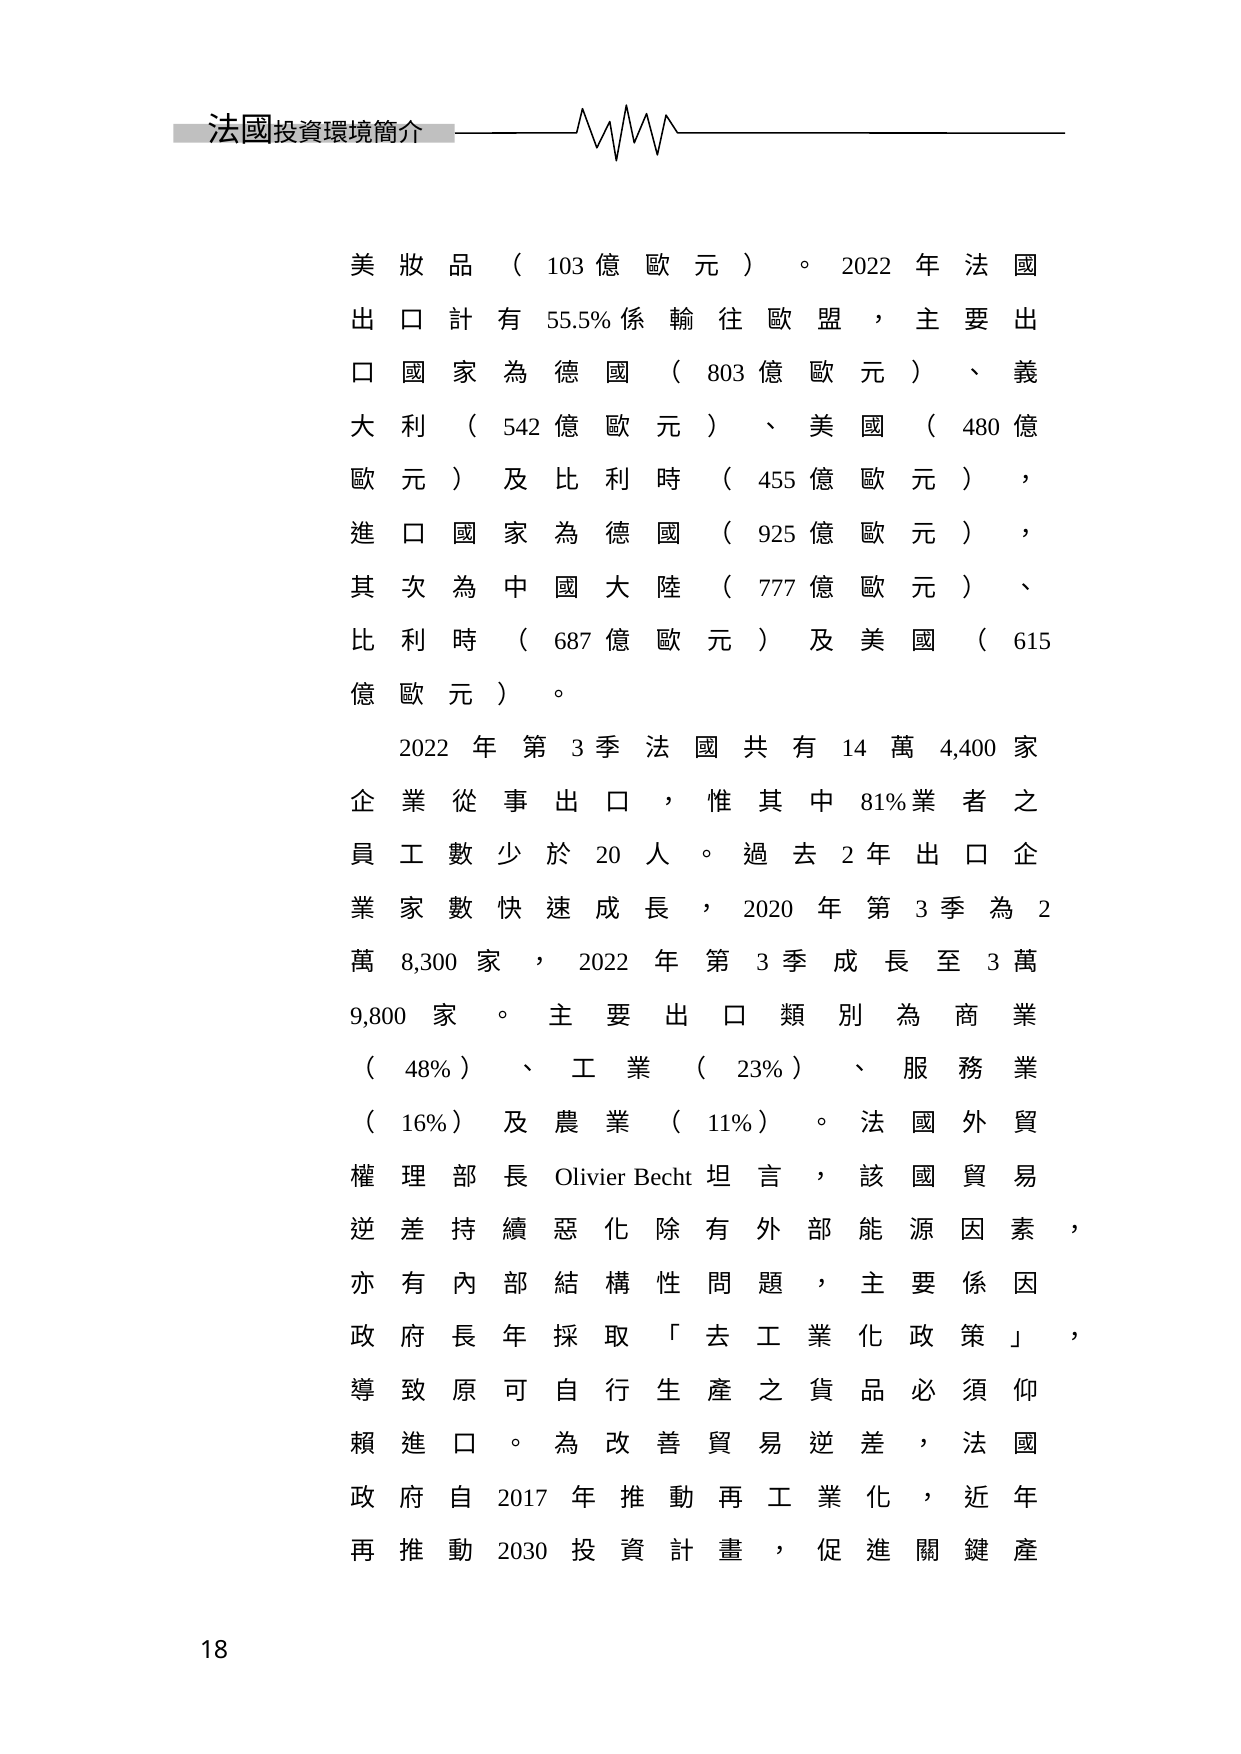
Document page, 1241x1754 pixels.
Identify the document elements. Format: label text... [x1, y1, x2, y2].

text 2022年第3季法國共有14萬4,400家企業從事出口，惟其中81%業者之員工數少於20人。過去2年出口企業家數快速成長，2020年第3季為2萬8,300家，2022年第3季成長至3萬9,800家。主要出口類別為商業（48%）、工業（23%）、服務業（16%）及農業（11%）。法國外貿權理部長Olivier Becht坦言，該國貿易逆差持續惡化除有外部能源因素，亦有內部結構性問題，主要係因政府長年採取「去工業化政策」，導致原可自行生產之貨品必須仰賴進口。為改善貿易逆差，法國政府自2017年推動再工業化，近年再推動2030投資計畫，促進關鍵產業發展。 [325, 719, 1063, 1576]
text 美妝品（103億歐元）。2022年法國出口計有55.5%係輸往歐盟，主要出口國家為德國（803億歐元）、義大利（542億歐元）、美國（480億歐元）及比利時（455億歐元），進口國家為德國（925億歐元），其次為中國大陸（777億歐元）、比利時（687億歐元）及美國（615億歐元）。 [325, 237, 1063, 719]
